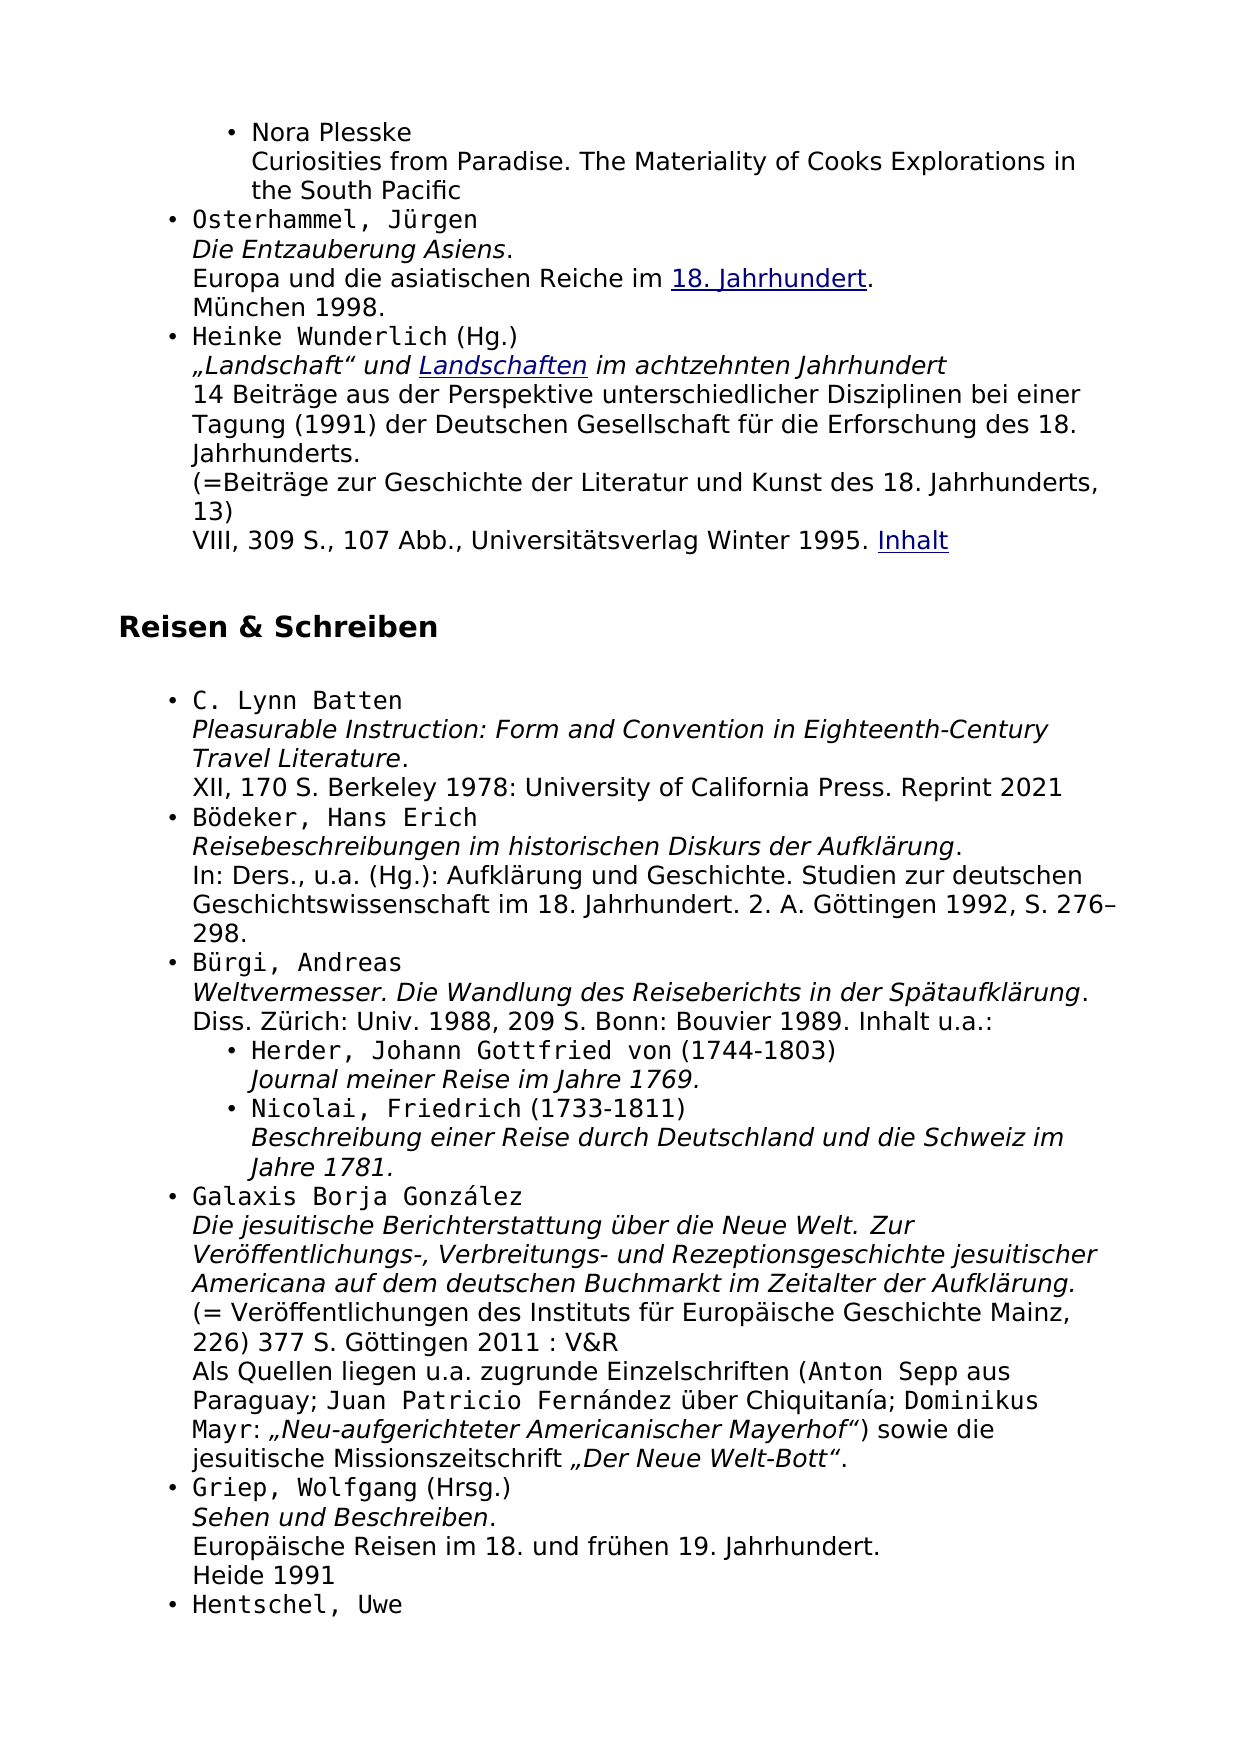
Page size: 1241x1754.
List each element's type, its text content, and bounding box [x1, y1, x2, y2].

list Galaxis Borja González Die jesuitische Berichterstattung über die Neue Welt. Zur Veröffentlichungs-, Verbreitungs- und Rezeptionsgeschichte jesuitischer Americana auf dem deutschen Buchmarkt im Zeitalter der Aufklärung. (= Veröffentlichungen des Instituts für Europäische Geschichte Mainz, 226) 377 S. Göttingen 2011 : V&R Als Quellen liegen u.a. zugrunde Einzelschriften (Anton Sepp aus Paraguay; Juan Patricio Fernández über Chiquitanía; Dominikus Mayr: „Neu-aufgerichteter Americanischer Mayerhof“) sowie die jesuitische Missionszeitschrift „Der Neue Welt-Bott“. [177, 1182, 1122, 1473]
subtitle Reisen & Schreiben [118, 610, 1122, 644]
list Nicolai, Friedrich (1733-1811) Beschreibung einer Reise durch Deutschland und die Schweiz im Jahre 1781. [236, 1094, 1122, 1182]
list Nora Plesske Curiosities from Paradise. The Materiality of Cooks Explorations in the South Pacific [236, 118, 1122, 206]
list Herder, Johann Gottfried von (1744-1803) Journal meiner Reise im Jahre 1769. [236, 1036, 1122, 1094]
list Bödeker, Hans Erich Reisebeschreibungen im historischen Diskurs der Aufklärung. In: Ders., u.a. (Hg.): Aufklärung und Geschichte. Studien zur deutschen Geschichtswissenschaft im 18. Jahrhundert. 2. A. Göttingen 1992, S. 276–298. [177, 803, 1122, 948]
list Griep, Wolfgang (Hrsg.) Sehen und Beschreiben. Europäische Reisen im 18. und frühen 19. Jahrhundert. Heide 1991 [177, 1473, 1122, 1590]
list Hentschel, Uwe [177, 1590, 1122, 1619]
list C. Lynn Batten Pleasurable Instruction: Form and Convention in Eighteenth-Century Travel Literature. XII, 170 S. Berkeley 1978: University of California Press. Reprint 2021 [177, 686, 1122, 803]
list Bürgi, Andreas Weltvermesser. Die Wandlung des Reiseberichts in der Spätaufklärung. Diss. Zürich: Univ. 1988, 209 S. Bonn: Bouvier 1989. Inhalt u.a.: [177, 948, 1122, 1036]
list Heinke Wunderlich (Hg.) „Landschaft“ und Landschaften im achtzehnten Jahrhundert 14 Beiträge aus der Perspektive unterschiedlicher Disziplinen bei einer Tagung (1991) der Deutschen Gesellschaft für die Erforschung des 18. Jahrhunderts. (=Beiträge zur Geschichte der Literatur und Kunst des 18. Jahrhunderts, 13) VIII, 309 S., 107 Abb., Universitätsverlag Winter 1995. Inhalt [177, 322, 1122, 556]
list Osterhammel, Jürgen Die Entzauberung Asiens. Europa und die asiatischen Reiche im 18. Jahrhundert. München 1998. [177, 206, 1122, 322]
